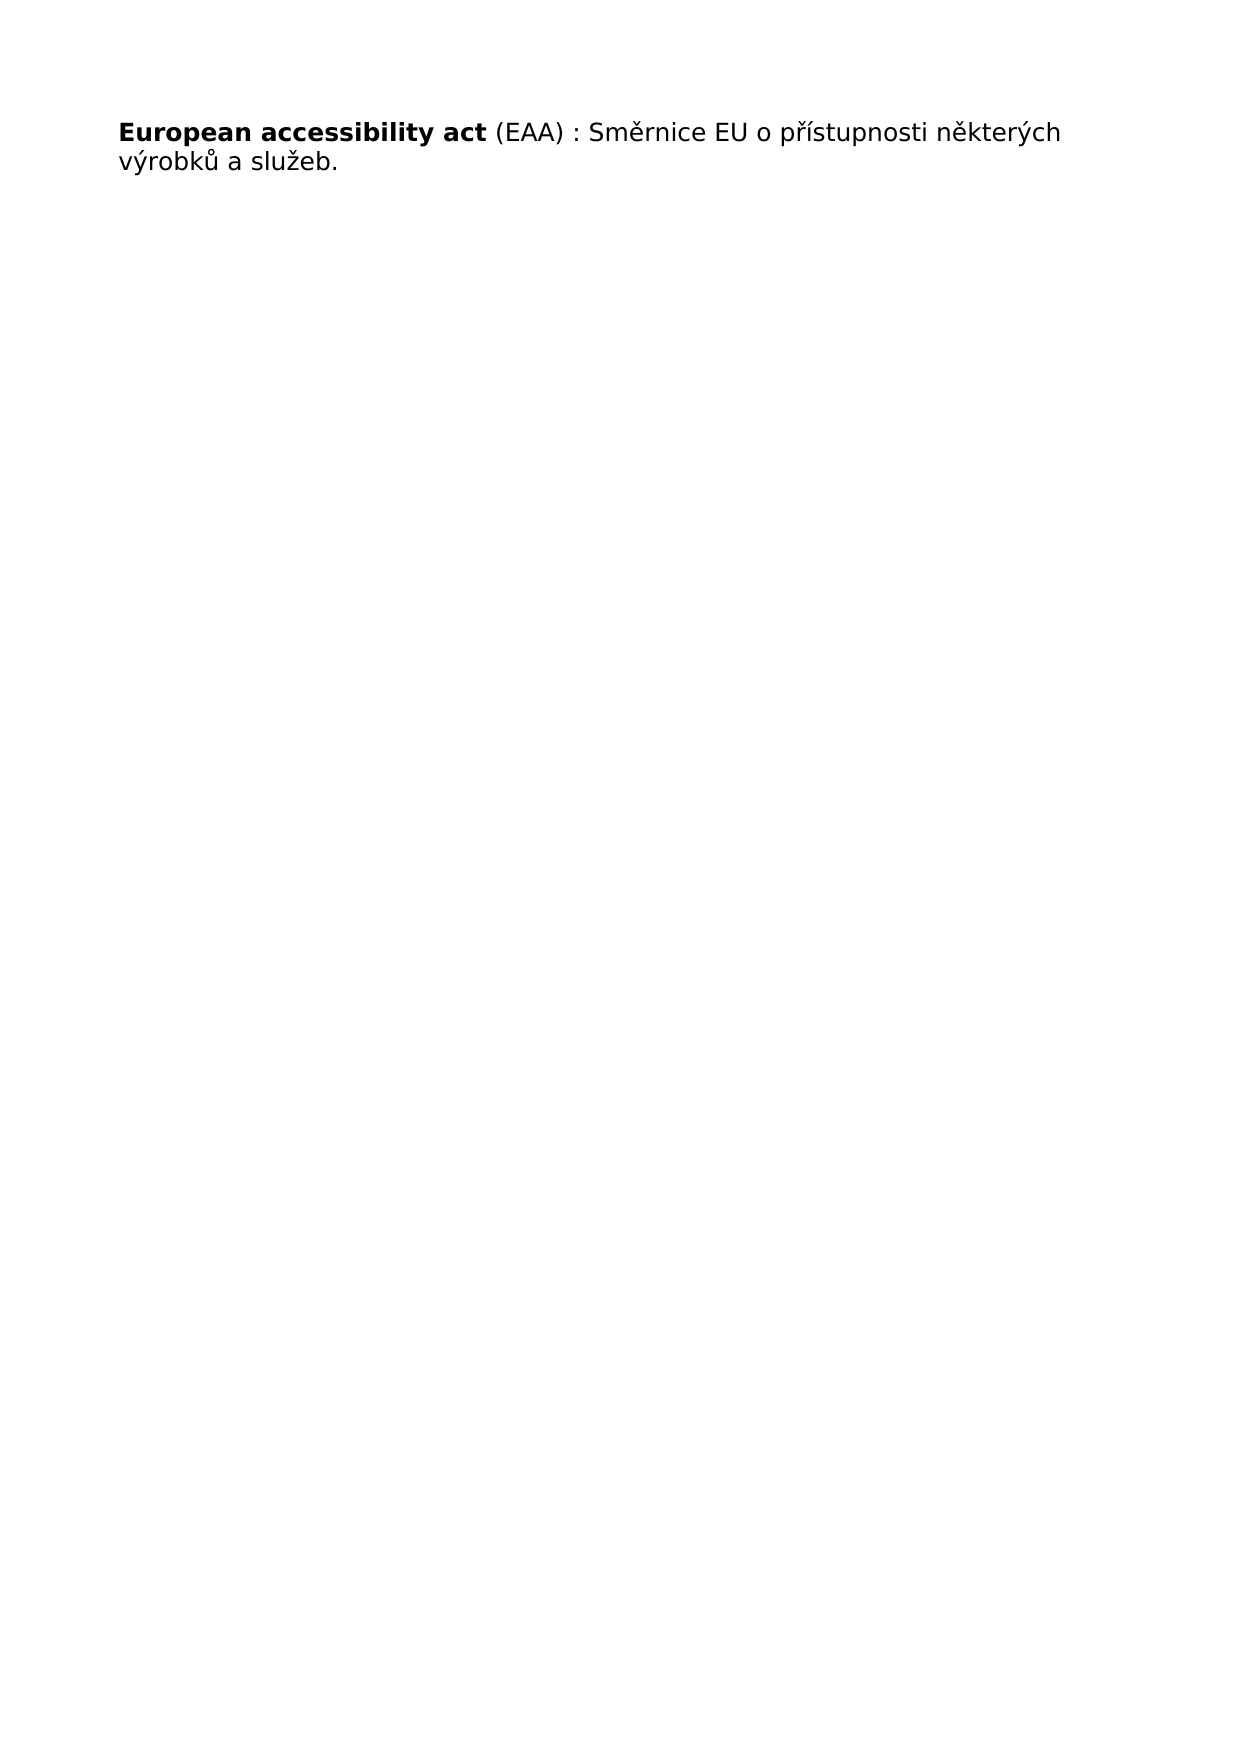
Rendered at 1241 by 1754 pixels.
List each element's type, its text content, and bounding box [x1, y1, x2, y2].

text European accessibility act (EAA) : Směrnice EU o přístupnosti některých výrobků a služeb. [118, 118, 1122, 176]
